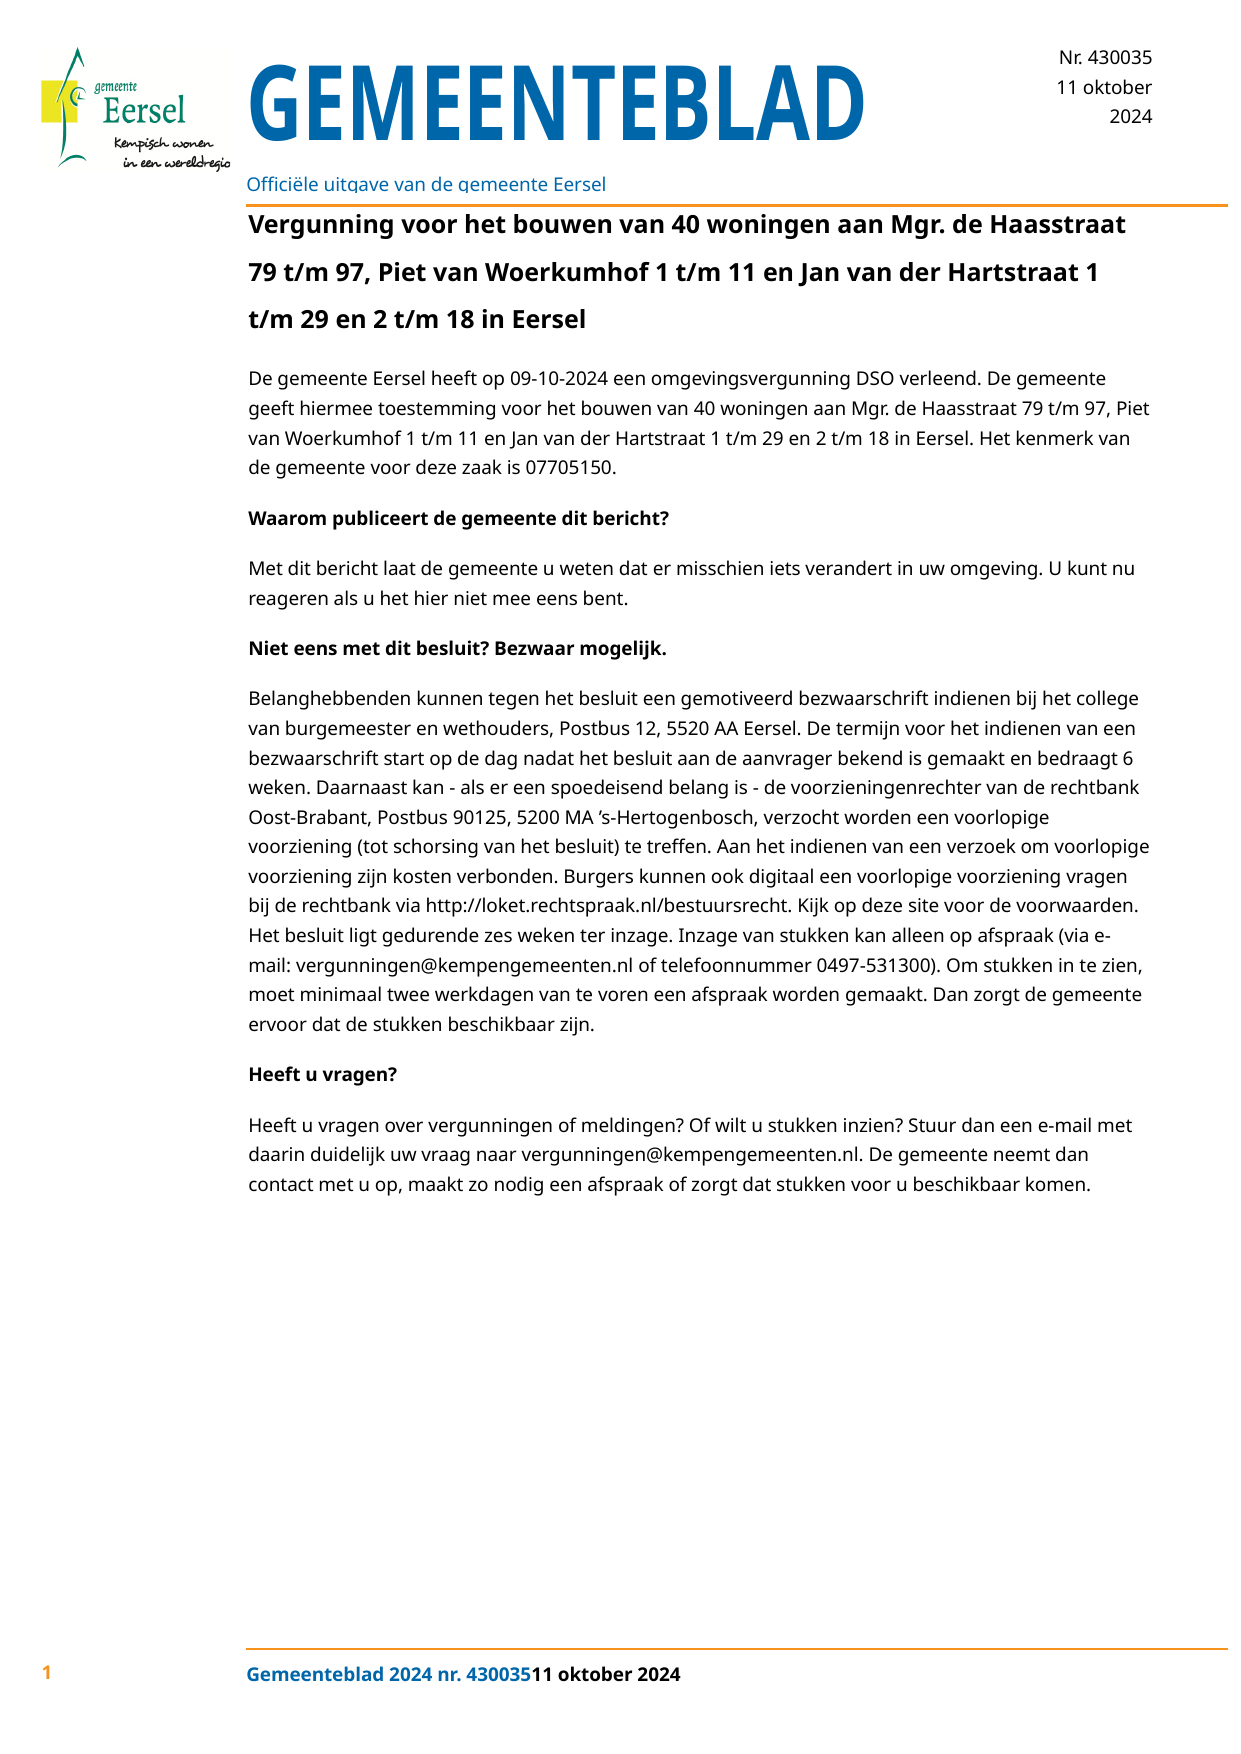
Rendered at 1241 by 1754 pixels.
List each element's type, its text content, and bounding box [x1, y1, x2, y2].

picture [41, 47, 231, 172]
text Vergunning voor het bouwen van 40 woningen aan Mgr. de Haasstraat 79 t/m 97, Piet van Woerkumhof 1 t/m 11 en Jan van der Hartstraat 1 t/m 29 en 2 t/m 18 in Eersel [248, 207, 1152, 336]
text Waarom publiceert de gemeente dit bericht? [248, 505, 1152, 530]
text Heeft u vragen? [248, 1061, 1152, 1087]
text Belanghebbenden kunnen tegen het besluit een gemotiveerd bezwaarschrift indienen bij het college van burgemeester en wethouders, Postbus 12, 5520 AA Eersel. De termijn voor het indienen van een bezwaarschrift start op de dag nadat het besluit aan de aanvrager bekend is gemaakt en bedraagt 6 weken. Daarnaast kan - als er een spoedeisend belang is - de voorzieningenrechter van de rechtbank Oost-Brabant, Postbus 90125, 5200 MA ’s-Hertogenbosch, verzocht worden een voorlopige voorziening (tot schorsing van het besluit) te treffen. Aan het indienen van een verzoek om voorlopige voorziening zijn kosten verbonden. Burgers kunnen ook digitaal een voorlopige voorziening vragen bij de rechtbank via http://loket.rechtspraak.nl/bestuursrecht. Kijk op deze site voor de voorwaarden. Het besluit ligt gedurende zes weken ter inzage. Inzage van stukken kan alleen op afspraak (via e-mail: vergunningen@kempengemeenten.nl of telefoonnummer 0497-531300). Om stukken in te zien, moet minimaal twee werkdagen van te voren een afspraak worden gemaakt. Dan zorgt de gemeente ervoor dat de stukken beschikbaar zijn. [248, 686, 1152, 1037]
text Met dit bericht laat de gemeente u weten dat er misschien iets verandert in uw omgeving. U kunt nu reageren als u het hier niet mee eens bent. [248, 555, 1152, 610]
text Niet eens met dit besluit? Bezwaar mogelijk. [248, 635, 1152, 661]
text De gemeente Eersel heeft op 09-10-2024 een omgevingsvergunning DSO verleend. De gemeente geeft hiermee toestemming voor het bouwen van 40 woningen aan Mgr. de Haasstraat 79 t/m 97, Piet van Woerkumhof 1 t/m 11 en Jan van der Hartstraat 1 t/m 29 en 2 t/m 18 in Eersel. Het kenmerk van de gemeente voor deze zaak is 07705150. [248, 366, 1152, 480]
text Heeft u vragen over vergunningen of meldingen? Of wilt u stukken inzien? Stuur dan een e-mail met daarin duidelijk uw vraag naar vergunningen@kempengemeenten.nl. De gemeente neemt dan contact met u op, maakt zo nodig een afspraak of zorgt dat stukken voor u beschikbaar komen. [248, 1112, 1152, 1197]
